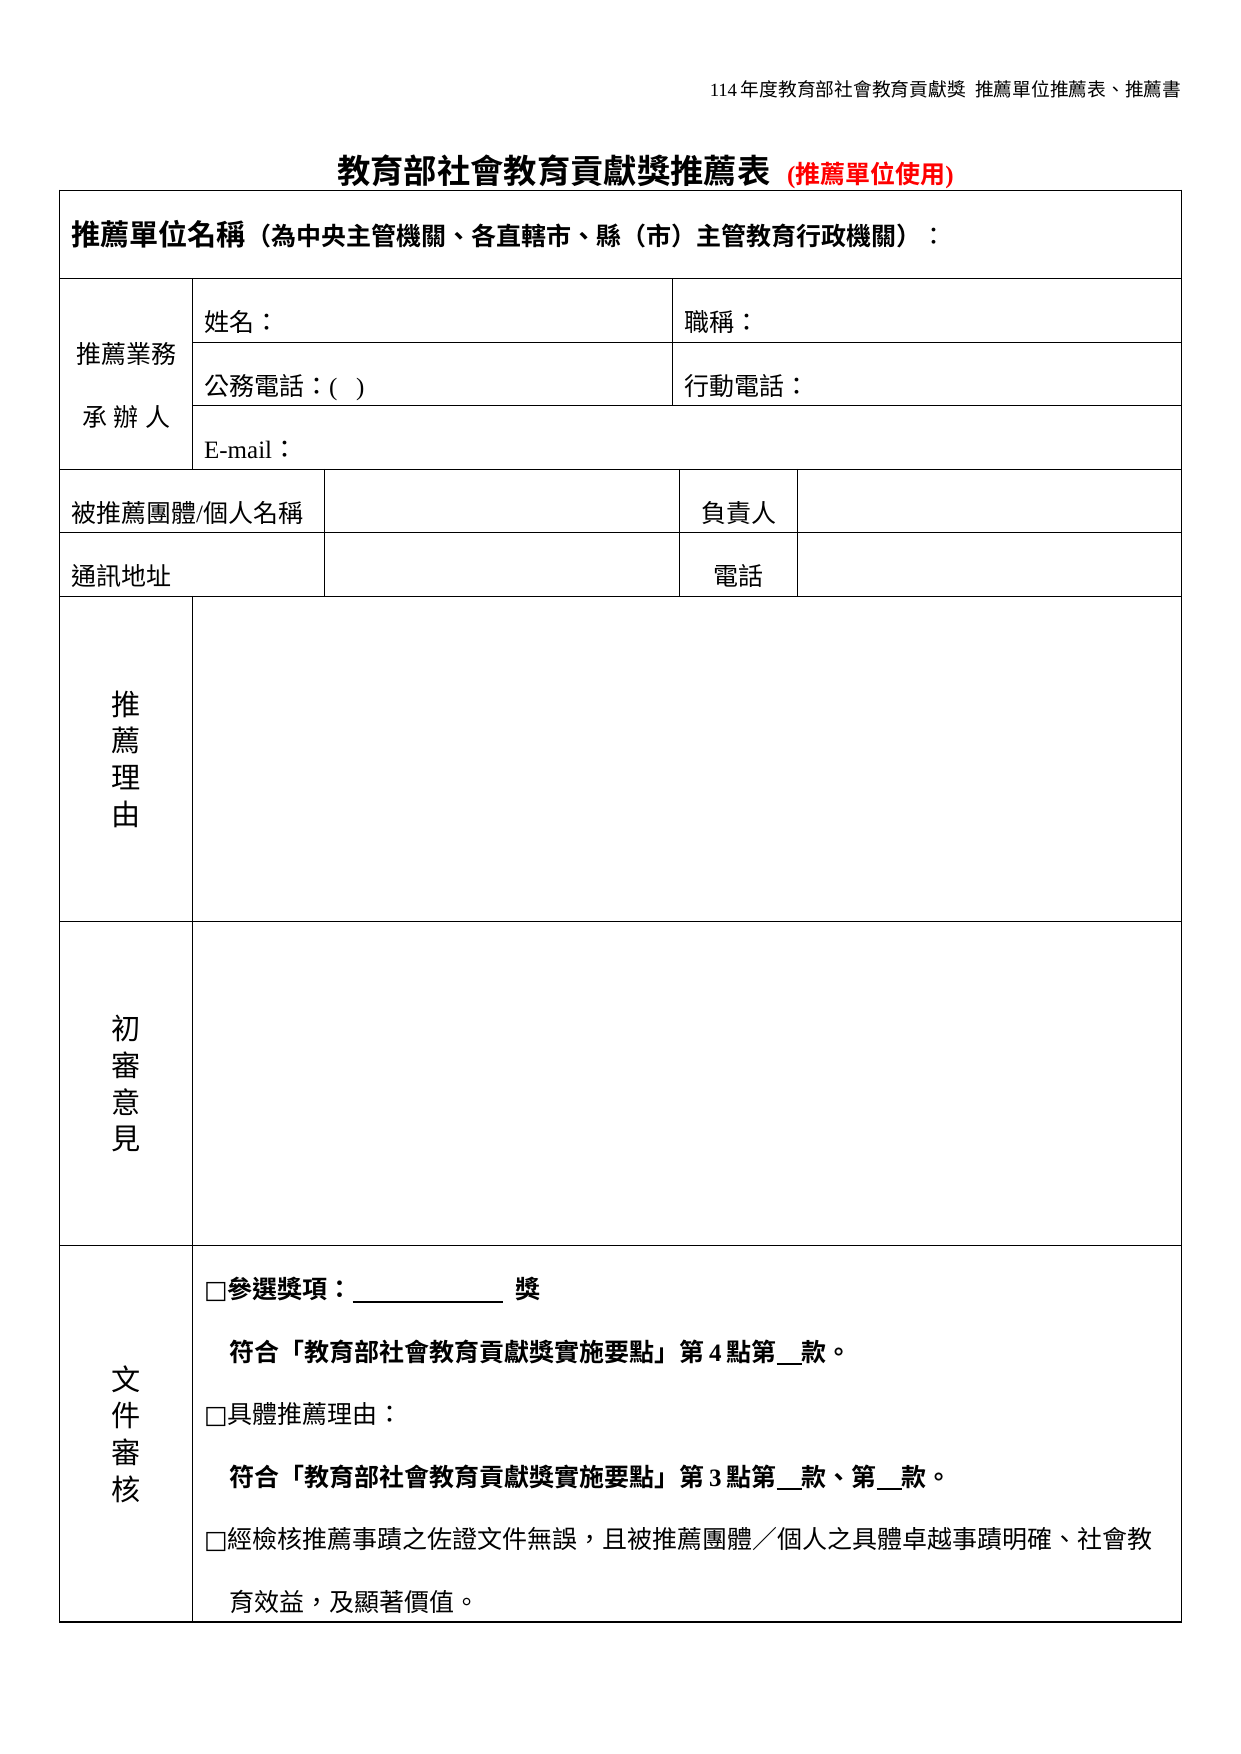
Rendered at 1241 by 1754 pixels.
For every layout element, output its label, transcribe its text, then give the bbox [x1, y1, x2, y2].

table_cell [798, 470, 1181, 532]
table_cell E-mail： [193, 406, 1181, 469]
table_cell [193, 597, 1181, 921]
table_header 推薦單位名稱（為中央主管機關、各直轄市、縣（市）主管教育行政機關）： [60, 191, 1181, 278]
table_cell 推薦理由 [60, 597, 192, 921]
table_cell 推薦業務 承辦人 [60, 279, 192, 469]
table_cell □參選獎項： 獎 符合「教育部社會教育貢獻獎實施要點」第4點第 款。 □具體推薦理由： 符合「教育部社會教育貢獻獎實施要點」第3點第 款、第 款。 □經檢核推薦事蹟之佐證文件無誤，且被推薦團體／個人之具體卓越事蹟明確、社會教育效益，及顯著價值。 [193, 1246, 1181, 1621]
text 教育部社會教育貢獻獎推薦表 (推薦單位使用) [59, 127, 1181, 189]
table_cell 初審意見 [60, 922, 192, 1245]
table_cell [798, 533, 1181, 596]
table_cell 文件審核 [60, 1246, 192, 1621]
table_cell 通訊地址 [60, 533, 324, 596]
table_cell 負責人 [680, 470, 797, 532]
table_cell [325, 470, 679, 532]
table_cell 姓名： [193, 279, 672, 342]
table_cell 被推薦團體/個人名稱 [60, 470, 324, 532]
table_cell 職稱： [673, 279, 1181, 342]
table_cell [325, 533, 679, 596]
table_cell 公務電話：( ) [193, 343, 672, 405]
table_cell 電話 [680, 533, 797, 596]
table_cell 行動電話： [673, 343, 1181, 405]
table_cell [193, 922, 1181, 1245]
